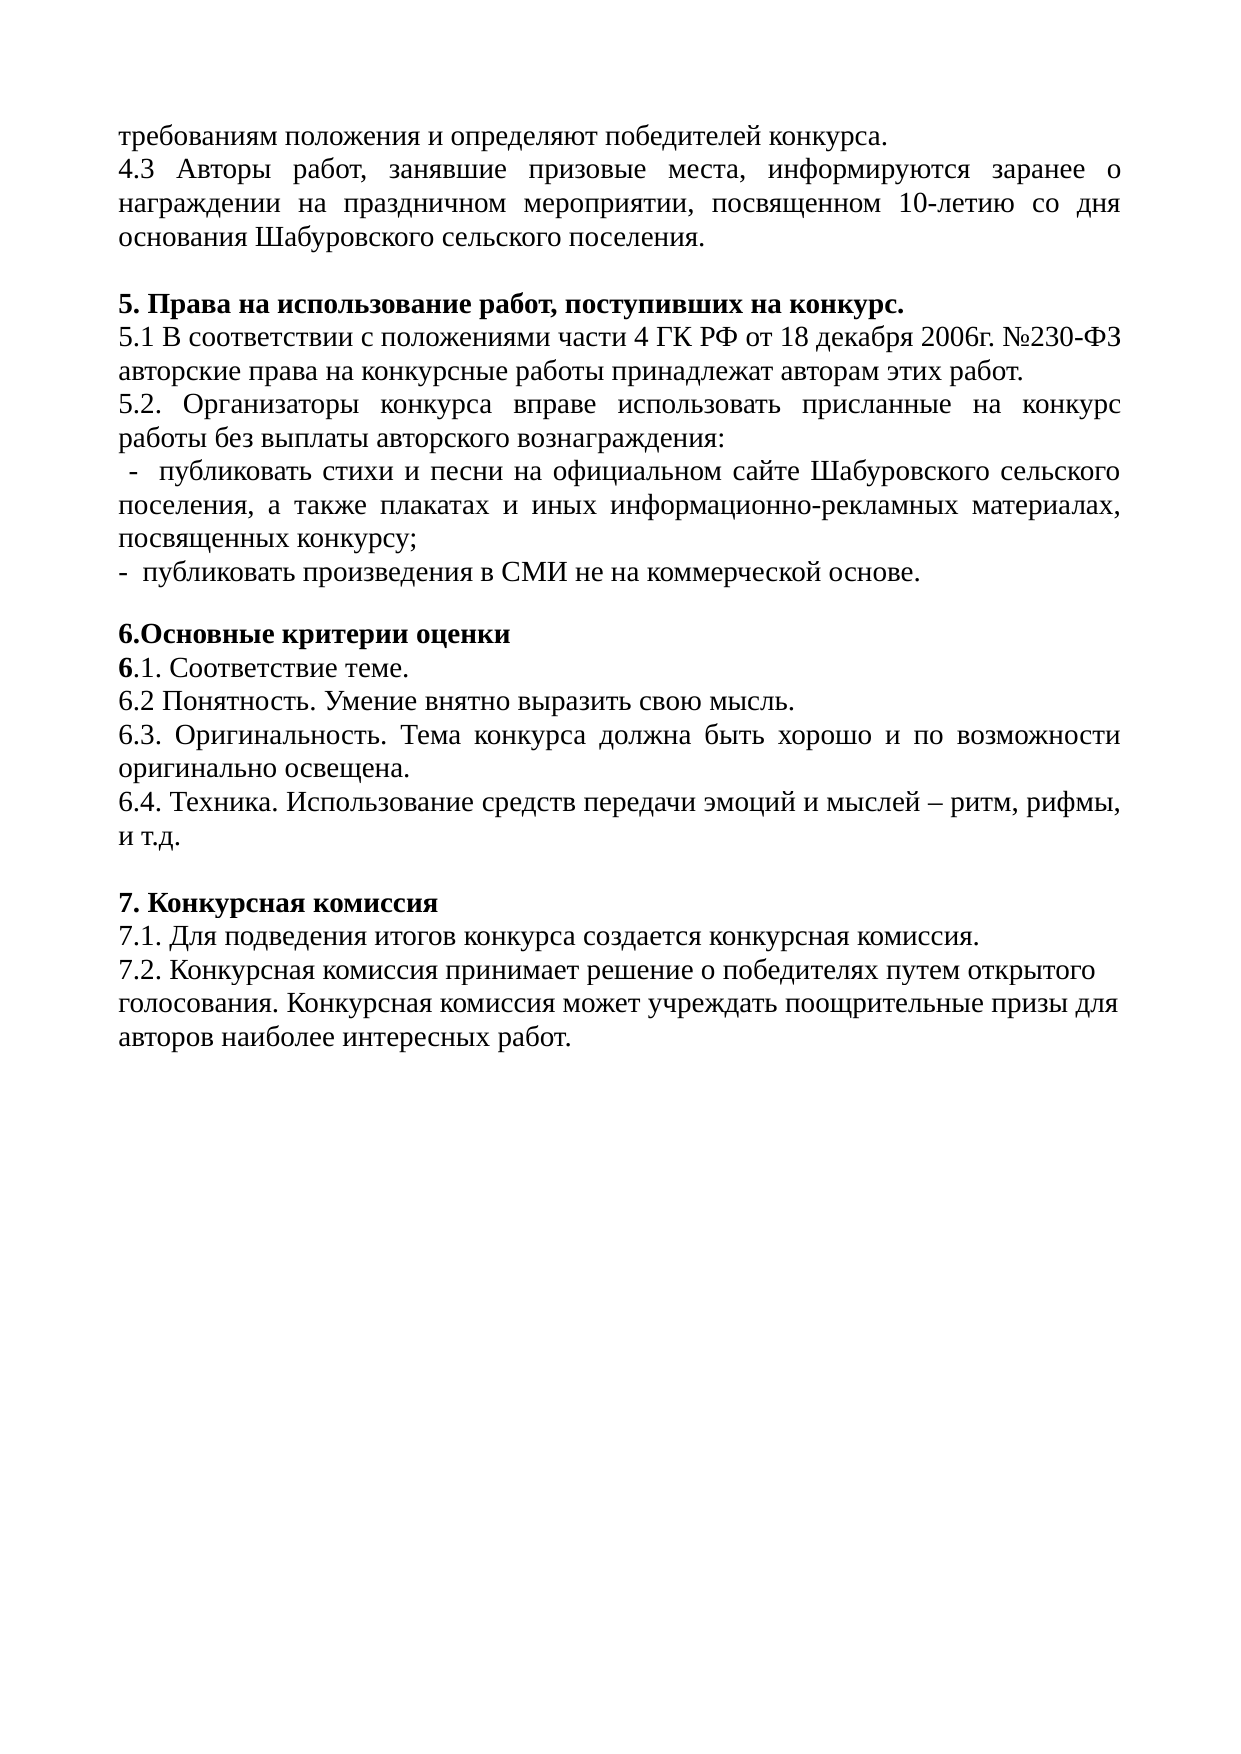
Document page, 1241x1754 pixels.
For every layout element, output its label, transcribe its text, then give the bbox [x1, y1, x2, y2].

text - публиковать стихи и песни на официальном сайте Шабуровского сельского поселения, а также плакатах и иных информационно-рекламных материалах, посвященных конкурсу; [118, 453, 1122, 554]
text 5.1 В соответствии с положениями части 4 ГК РФ от 18 декабря 2006г. №230-ФЗ авторские права на конкурсные работы принадлежат авторам этих работ. [118, 319, 1122, 386]
text 5. Права на использование работ, поступивших на конкурс. [118, 286, 1122, 319]
text 6.Основные критерии оценки 6.1. Соответствие теме. 6.2 Понятность. Умение внятно выразить свою мысль. [118, 616, 1122, 717]
text 6.3. Оригинальность. Тема конкурса должна быть хорошо и по возможности оригинально освещена. [118, 717, 1122, 784]
text - публиковать произведения в СМИ не на коммерческой основе. [118, 554, 1122, 588]
text 6.4. Техника. Использование средств передачи эмоций и мыслей – ритм, рифмы, и т.д. [118, 784, 1122, 851]
text требованиям положения и определяют победителей конкурса. [118, 118, 1122, 152]
text 7. Конкурсная комиссия 7.1. Для подведения итогов конкурса создается конкурсная комиссия. 7.2. Конкурсная комиссия принимает решение о победителях путем открытого голосования. Конкурсная комиссия может учреждать поощрительные призы для авторов наиболее интересных работ. [118, 885, 1122, 1052]
text 5.2. Организаторы конкурса вправе использовать присланные на конкурс работы без выплаты авторского вознаграждения: [118, 386, 1122, 453]
text 4.3 Авторы работ, занявшие призовые места, информируются заранее о награждении на праздничном мероприятии, посвященном 10-летию со дня основания Шабуровского сельского поселения. [118, 152, 1122, 252]
